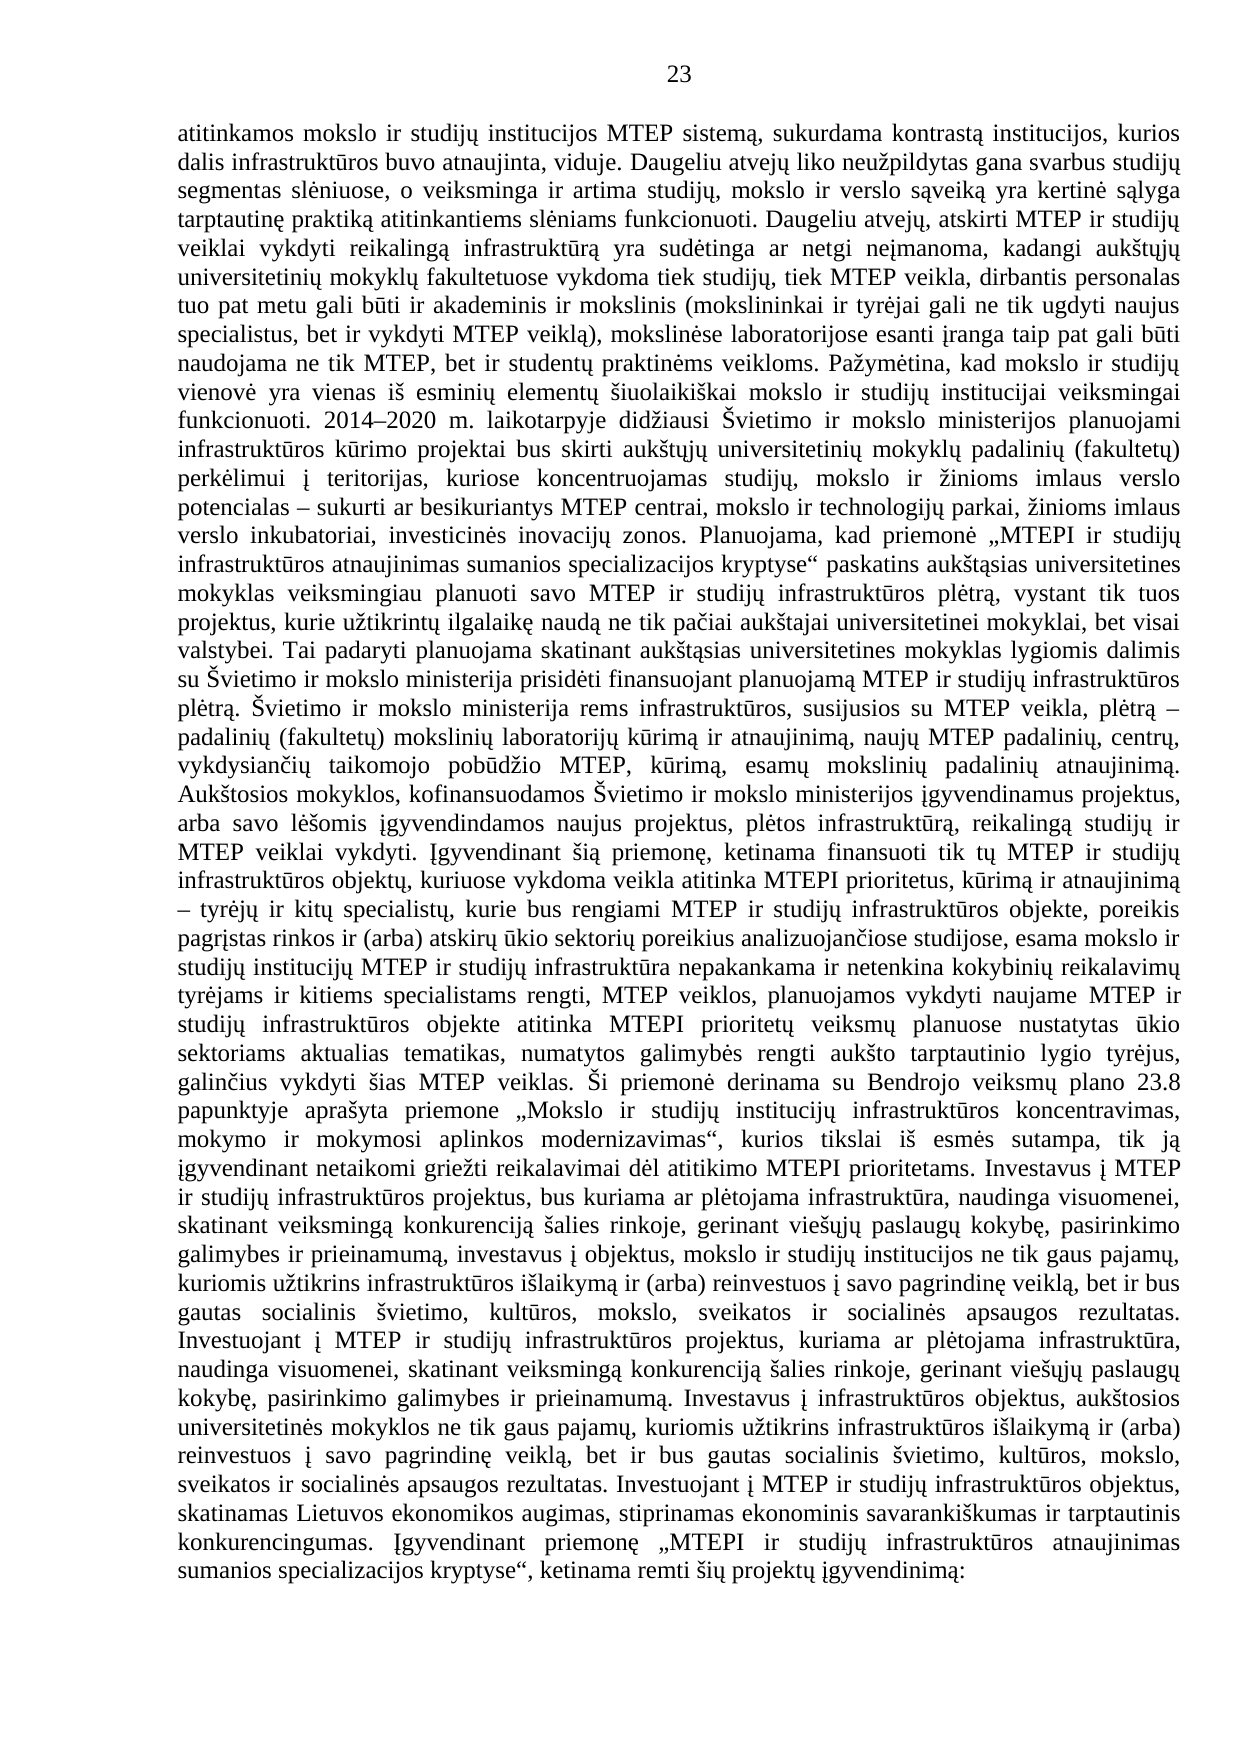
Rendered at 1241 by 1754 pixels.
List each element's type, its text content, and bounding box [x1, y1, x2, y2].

text atitinkamos mokslo ir studijų institucijos MTEP sistemą, sukurdama kontrastą institucijos, kurios dalis infrastruktūros buvo atnaujinta, viduje. Daugeliu atvejų liko neužpildytas gana svarbus studijų segmentas slėniuose, o veiksminga ir artima studijų, mokslo ir verslo sąveiką yra kertinė sąlyga tarptautinę praktiką atitinkantiems slėniams funkcionuoti. Daugeliu atvejų, atskirti MTEP ir studijų veiklai vykdyti reikalingą infrastruktūrą yra sudėtinga ar netgi neįmanoma, kadangi aukštųjų universitetinių mokyklų fakultetuose vykdoma tiek studijų, tiek MTEP veikla, dirbantis personalas tuo pat metu gali būti ir akademinis ir mokslinis (mokslininkai ir tyrėjai gali ne tik ugdyti naujus specialistus, bet ir vykdyti MTEP veiklą), mokslinėse laboratorijose esanti įranga taip pat gali būti naudojama ne tik MTEP, bet ir studentų praktinėms veikloms. Pažymėtina, kad mokslo ir studijų vienovė yra vienas iš esminių elementų šiuolaikiškai mokslo ir studijų institucijai veiksmingai funkcionuoti. 2014–2020 m. laikotarpyje didžiausi Švietimo ir mokslo ministerijos planuojami infrastruktūros kūrimo projektai bus skirti aukštųjų universitetinių mokyklų padalinių (fakultetų) perkėlimui į teritorijas, kuriose koncentruojamas studijų, mokslo ir žinioms imlaus verslo potencialas – sukurti ar besikuriantys MTEP centrai, mokslo ir technologijų parkai, žinioms imlaus verslo inkubatoriai, investicinės inovacijų zonos. Planuojama, kad priemonė „MTEPI ir studijų infrastruktūros atnaujinimas sumanios specializacijos kryptyse“ paskatins aukštąsias universitetines mokyklas veiksmingiau planuoti savo MTEP ir studijų infrastruktūros plėtrą, vystant tik tuos projektus, kurie užtikrintų ilgalaikę naudą ne tik pačiai aukštajai universitetinei mokyklai, bet visai valstybei. Tai padaryti planuojama skatinant aukštąsias universitetines mokyklas lygiomis dalimis su Švietimo ir mokslo ministerija prisidėti finansuojant planuojamą MTEP ir studijų infrastruktūros plėtrą. Švietimo ir mokslo ministerija rems infrastruktūros, susijusios su MTEP veikla, plėtrą – padalinių (fakultetų) mokslinių laboratorijų kūrimą ir atnaujinimą, naujų MTEP padalinių, centrų, vykdysiančių taikomojo pobūdžio MTEP, kūrimą, esamų mokslinių padalinių atnaujinimą. Aukštosios mokyklos, kofinansuodamos Švietimo ir mokslo ministerijos įgyvendinamus projektus, arba savo lėšomis įgyvendindamos naujus projektus, plėtos infrastruktūrą, reikalingą studijų ir MTEP veiklai vykdyti. Įgyvendinant šią priemonę, ketinama finansuoti tik tų MTEP ir studijų infrastruktūros objektų, kuriuose vykdoma veikla atitinka MTEPI prioritetus, kūrimą ir atnaujinimą – tyrėjų ir kitų specialistų, kurie bus rengiami MTEP ir studijų infrastruktūros objekte, poreikis pagrįstas rinkos ir (arba) atskirų ūkio sektorių poreikius analizuojančiose studijose, esama mokslo ir studijų institucijų MTEP ir studijų infrastruktūra nepakankama ir netenkina kokybinių reikalavimų tyrėjams ir kitiems specialistams rengti, MTEP veiklos, planuojamos vykdyti naujame MTEP ir studijų infrastruktūros objekte atitinka MTEPI prioritetų veiksmų planuose nustatytas ūkio sektoriams aktualias tematikas, numatytos galimybės rengti aukšto tarptautinio lygio tyrėjus, galinčius vykdyti šias MTEP veiklas. Ši priemonė derinama su Bendrojo veiksmų plano 23.8 papunktyje aprašyta priemone „Mokslo ir studijų institucijų infrastruktūros koncentravimas, mokymo ir mokymosi aplinkos modernizavimas“, kurios tikslai iš esmės sutampa, tik ją įgyvendinant netaikomi griežti reikalavimai dėl atitikimo MTEPI prioritetams. Investavus į MTEP ir studijų infrastruktūros projektus, bus kuriama ar plėtojama infrastruktūra, naudinga visuomenei, skatinant veiksmingą konkurenciją šalies rinkoje, gerinant viešųjų paslaugų kokybę, pasirinkimo galimybes ir prieinamumą, investavus į objektus, mokslo ir studijų institucijos ne tik gaus pajamų, kuriomis užtikrins infrastruktūros išlaikymą ir (arba) reinvestuos į savo pagrindinę veiklą, bet ir bus gautas socialinis švietimo, kultūros, mokslo, sveikatos ir socialinės apsaugos rezultatas. Investuojant į MTEP ir studijų infrastruktūros projektus, kuriama ar plėtojama infrastruktūra, naudinga visuomenei, skatinant veiksmingą konkurenciją šalies rinkoje, gerinant viešųjų paslaugų kokybę, pasirinkimo galimybes ir prieinamumą. Investavus į infrastruktūros objektus, aukštosios universitetinės mokyklos ne tik gaus pajamų, kuriomis užtikrins infrastruktūros išlaikymą ir (arba) reinvestuos į savo pagrindinę veiklą, bet ir bus gautas socialinis švietimo, kultūros, mokslo, sveikatos ir socialinės apsaugos rezultatas. Investuojant į MTEP ir studijų infrastruktūros objektus, skatinamas Lietuvos ekonomikos augimas, stiprinamas ekonominis savarankiškumas ir tarptautinis konkurencingumas. Įgyvendinant priemonę „MTEPI ir studijų infrastruktūros atnaujinimas sumanios specializacijos kryptyse“, ketinama remti šių projektų įgyvendinimą: [177, 118, 1181, 1584]
